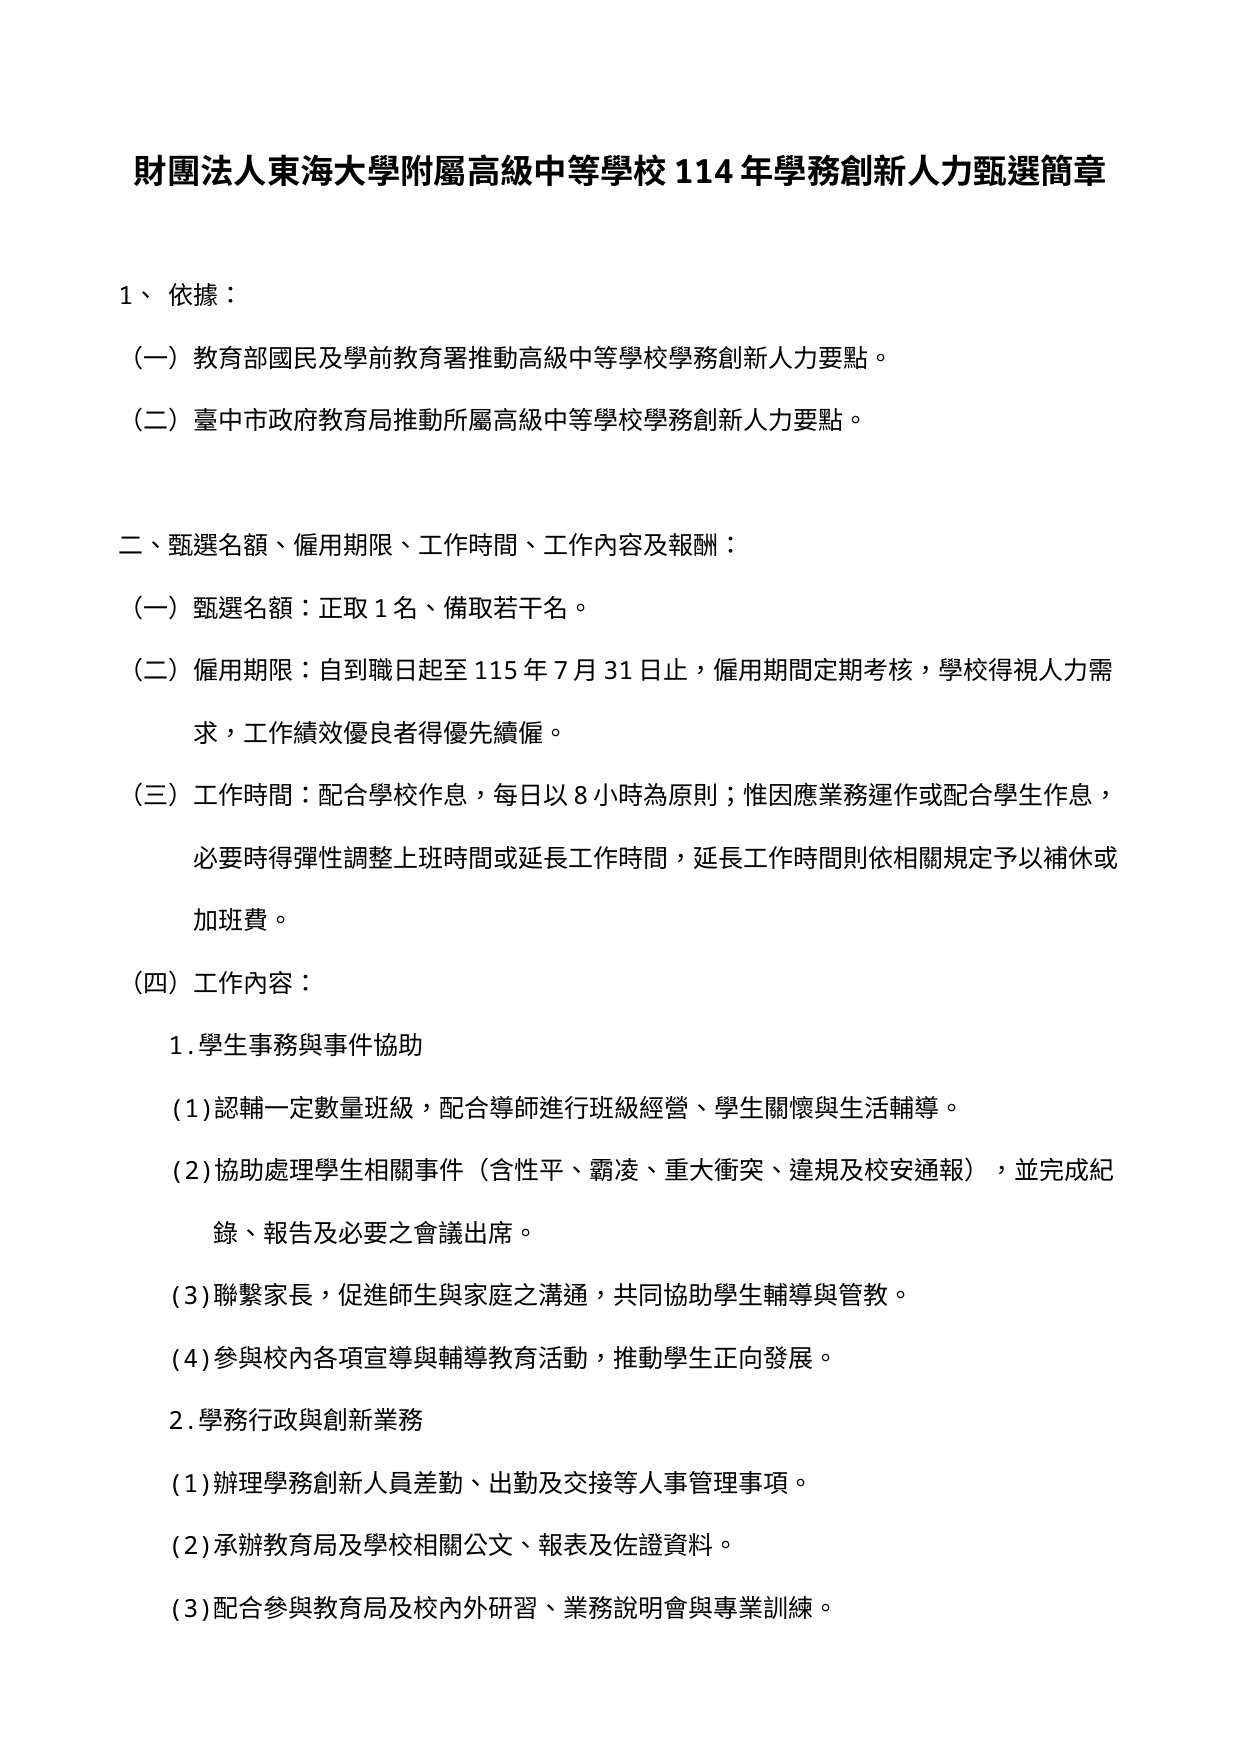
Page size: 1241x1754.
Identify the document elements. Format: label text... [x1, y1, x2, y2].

text (2)承辦教育局及學校相關公文、報表及佐證資料。 [168, 1502, 1122, 1564]
text (1)辦理學務創新人員差勤、出勤及交接等人事管理事項。 [168, 1439, 1122, 1502]
text （二）臺中市政府教育局推動所屬高級中等學校學務創新人力要點。 [118, 377, 1122, 439]
text (4)參與校內各項宣導與輔導教育活動，推動學生正向發展。 [168, 1314, 1122, 1377]
text （三）工作時間：配合學校作息，每日以8小時為原則；惟因應業務運作或配合學生作息，必要時得彈性調整上班時間或延長工作時間，延長工作時間則依相關規定予以補休或加班費。 [118, 752, 1122, 939]
text 財團法人東海大學附屬高級中等學校114年學務創新人力甄選簡章 [118, 127, 1122, 189]
text 2.學務行政與創新業務 [168, 1377, 1122, 1439]
text (3)配合參與教育局及校內外研習、業務說明會與專業訓練。 [168, 1564, 1122, 1627]
text (2)協助處理學生相關事件（含性平、霸凌、重大衝突、違規及校安通報），並完成紀錄、報告及必要之會議出席。 [169, 1127, 1122, 1252]
text （四）工作內容： [118, 939, 1122, 1002]
text （一）教育部國民及學前教育署推動高級中等學校學務創新人力要點。 [118, 314, 1122, 377]
list 依據： [118, 252, 1122, 314]
text 1.學生事務與事件協助 [168, 1002, 1122, 1064]
text (1)認輔一定數量班級，配合導師進行班級經營、學生關懷與生活輔導。 [118, 1064, 1122, 1127]
text 二、甄選名額、僱用期限、工作時間、工作內容及報酬： [118, 502, 1122, 564]
text (3)聯繫家長，促進師生與家庭之溝通，共同協助學生輔導與管教。 [168, 1252, 1122, 1314]
text （一）甄選名額：正取1名、備取若干名。 [118, 564, 1122, 627]
text （二）僱用期限：自到職日起至115年7月31日止，僱用期間定期考核，學校得視人力需求，工作績效優良者得優先續僱。 [118, 627, 1122, 752]
